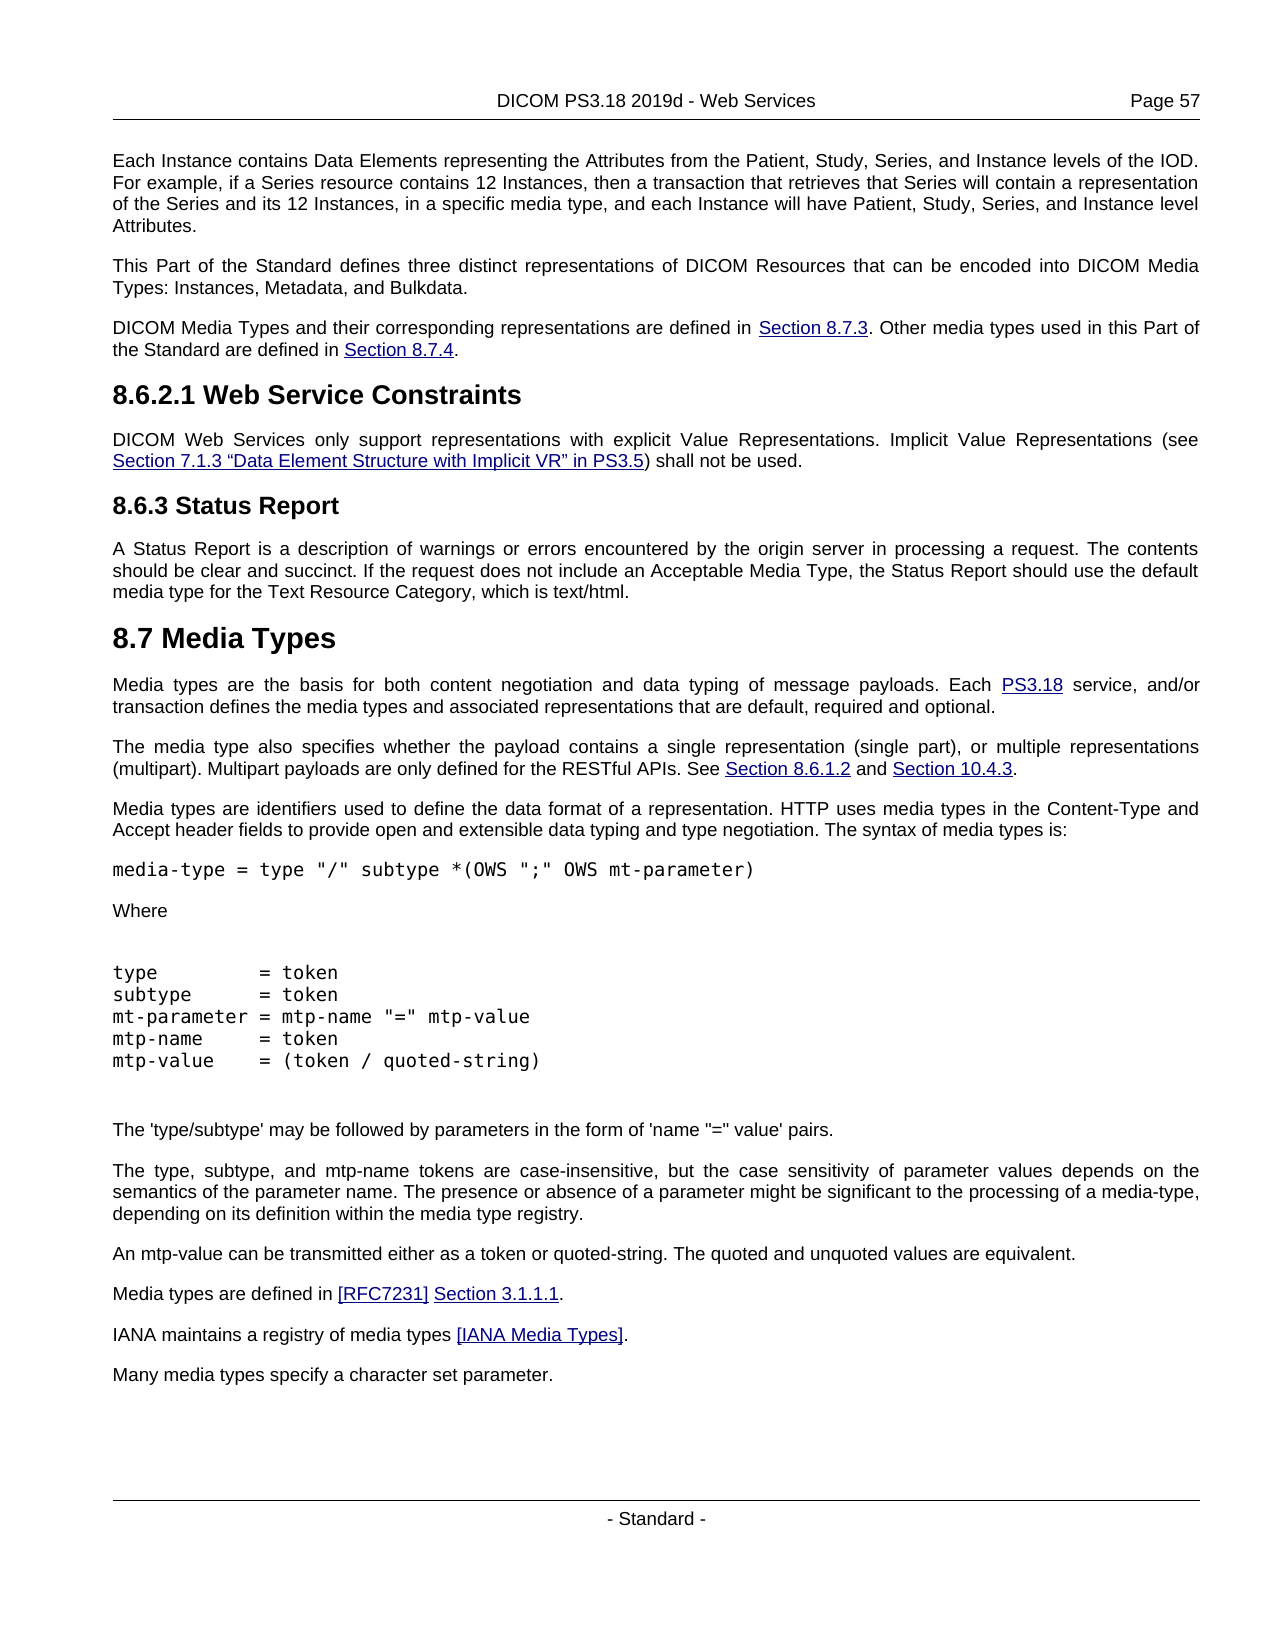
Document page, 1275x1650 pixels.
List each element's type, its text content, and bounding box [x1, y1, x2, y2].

text 8.7 Media Types [112, 622, 1200, 655]
text IANA maintains a registry of media types [IANA Media Types]. [112, 1323, 1200, 1345]
text Each Instance contains Data Elements representing the Attributes from the Patient, Study, Series, and Instance levels of the IOD. For example, if a Series resource contains 12 Instances, then a transaction that retrieves that Series will contain a representation of the Series and its 12 Instances, in a specific media type, and each Instance will have Patient, Study, Series, and Instance level Attributes. [112, 150, 1200, 236]
text 8.6.3 Status Report [112, 491, 1200, 519]
text Many media types specify a character set parameter. [112, 1364, 1200, 1385]
text An mtp-value can be transmitted either as a token or quoted-string. The quoted and unquoted values are equivalent. [112, 1243, 1200, 1264]
text DICOM Media Types and their corresponding representations are defined in Section 8.7.3. Other media types used in this Part of the Standard are defined in Section 8.7.4. [112, 317, 1200, 360]
text DICOM Web Services only support representations with explicit Value Representations. Implicit Value Representations (see Section 7.1.3 “Data Element Structure with Implicit VR” in PS3.5) shall not be used. [112, 429, 1200, 472]
text The type, subtype, and mtp-name tokens are case-insensitive, but the case sensitivity of parameter values depends on the semantics of the parameter name. The presence or absence of a parameter might be significant to the processing of a media-type, depending on its definition within the media type registry. [112, 1159, 1200, 1224]
text type = token subtype = token mt-parameter = mtp-name "=" mtp-value mtp-name = token mtp-value = (token / quoted-string) [112, 940, 1200, 1100]
text Where [112, 900, 1200, 922]
text media-type = type "/" subtype *(OWS ";" OWS mt-parameter) [112, 859, 1200, 881]
text The media type also specifies whether the payload contains a single representation (single part), or multiple representations (multipart). Multipart payloads are only defined for the RESTful APIs. See Section 8.6.1.2 and Section 10.4.3. [112, 736, 1200, 779]
text Media types are identifiers used to define the data format of a representation. HTTP uses media types in the Content-Type and Accept header fields to provide open and extensible data typing and type negotiation. The syntax of media types is: [112, 798, 1200, 841]
text The 'type/subtype' may be followed by parameters in the form of 'name "=" value' pairs. [112, 1119, 1200, 1141]
text This Part of the Standard defines three distinct representations of DICOM Resources that can be encoded into DICOM Media Types: Instances, Metadata, and Bulkdata. [112, 255, 1200, 298]
text Media types are defined in [RFC7231] Section 3.1.1.1. [112, 1283, 1200, 1305]
text Media types are the basis for both content negotiation and data typing of message payloads. Each PS3.18 service, and/or transaction defines the media types and associated representations that are default, required and optional. [112, 674, 1200, 717]
text A Status Report is a description of warnings or errors encountered by the origin server in processing a request. The contents should be clear and succinct. If the request does not include an Acceptable Media Type, the Status Report should use the default media type for the Text Resource Category, which is text/html. [112, 538, 1200, 603]
text 8.6.2.1 Web Service Constraints [112, 379, 1200, 410]
